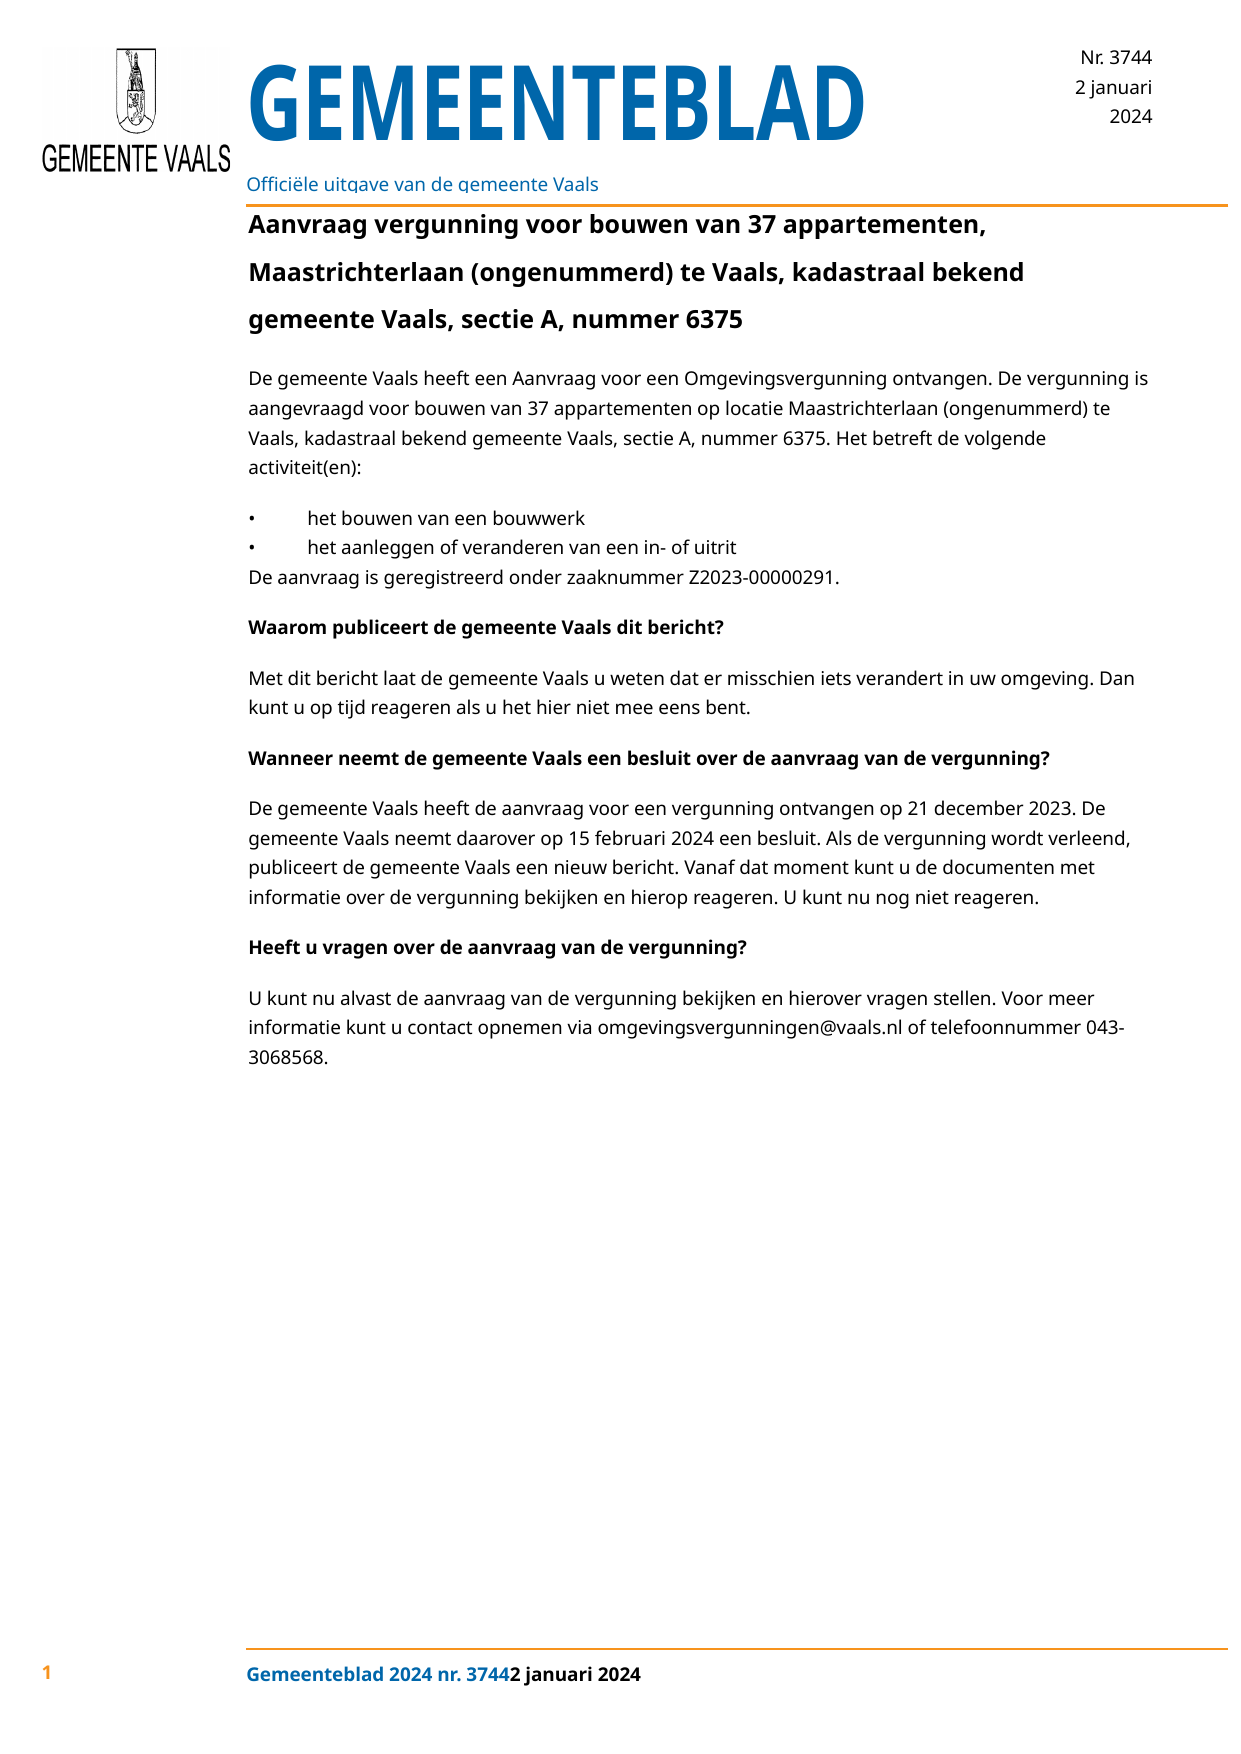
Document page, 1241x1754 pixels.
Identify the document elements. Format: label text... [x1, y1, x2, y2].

list het bouwen van een bouwwerk [248, 505, 1152, 530]
text De gemeente Vaals heeft de aanvraag voor een vergunning ontvangen op 21 december 2023. De gemeente Vaals neemt daarover op 15 februari 2024 een besluit. Als de vergunning wordt verleend, publiceert de gemeente Vaals een nieuw bericht. Vanaf dat moment kunt u de documenten met informatie over de vergunning bekijken en hierop reageren. U kunt nu nog niet reageren. [248, 795, 1152, 909]
list het aanleggen of veranderen van een in- of uitrit [248, 534, 1152, 560]
picture [41, 47, 231, 172]
text De aanvraag is geregistreerd onder zaaknummer Z2023-00000291. [248, 564, 1152, 589]
text De gemeente Vaals heeft een Aanvraag voor een Omgevingsvergunning ontvangen. De vergunning is aangevraagd voor bouwen van 37 appartementen op locatie Maastrichterlaan (ongenummerd) te Vaals, kadastraal bekend gemeente Vaals, sectie A, nummer 6375. Het betreft de volgende activiteit(en): [248, 366, 1152, 480]
text Heeft u vragen over de aanvraag van de vergunning? [248, 934, 1152, 960]
text Met dit bericht laat de gemeente Vaals u weten dat er misschien iets verandert in uw omgeving. Dan kunt u op tijd reageren als u het hier niet mee eens bent. [248, 665, 1152, 720]
text Wanneer neemt de gemeente Vaals een besluit over de aanvraag van de vergunning? [248, 745, 1152, 770]
text Aanvraag vergunning voor bouwen van 37 appartementen, Maastrichterlaan (ongenummerd) te Vaals, kadastraal bekend gemeente Vaals, sectie A, nummer 6375 [248, 207, 1152, 336]
text Waarom publiceert de gemeente Vaals dit bericht? [248, 614, 1152, 640]
text U kunt nu alvast de aanvraag van de vergunning bekijken en hierover vragen stellen. Voor meer informatie kunt u contact opnemen via omgevingsvergunningen@vaals.nl of telefoonnummer 043-3068568. [248, 985, 1152, 1069]
